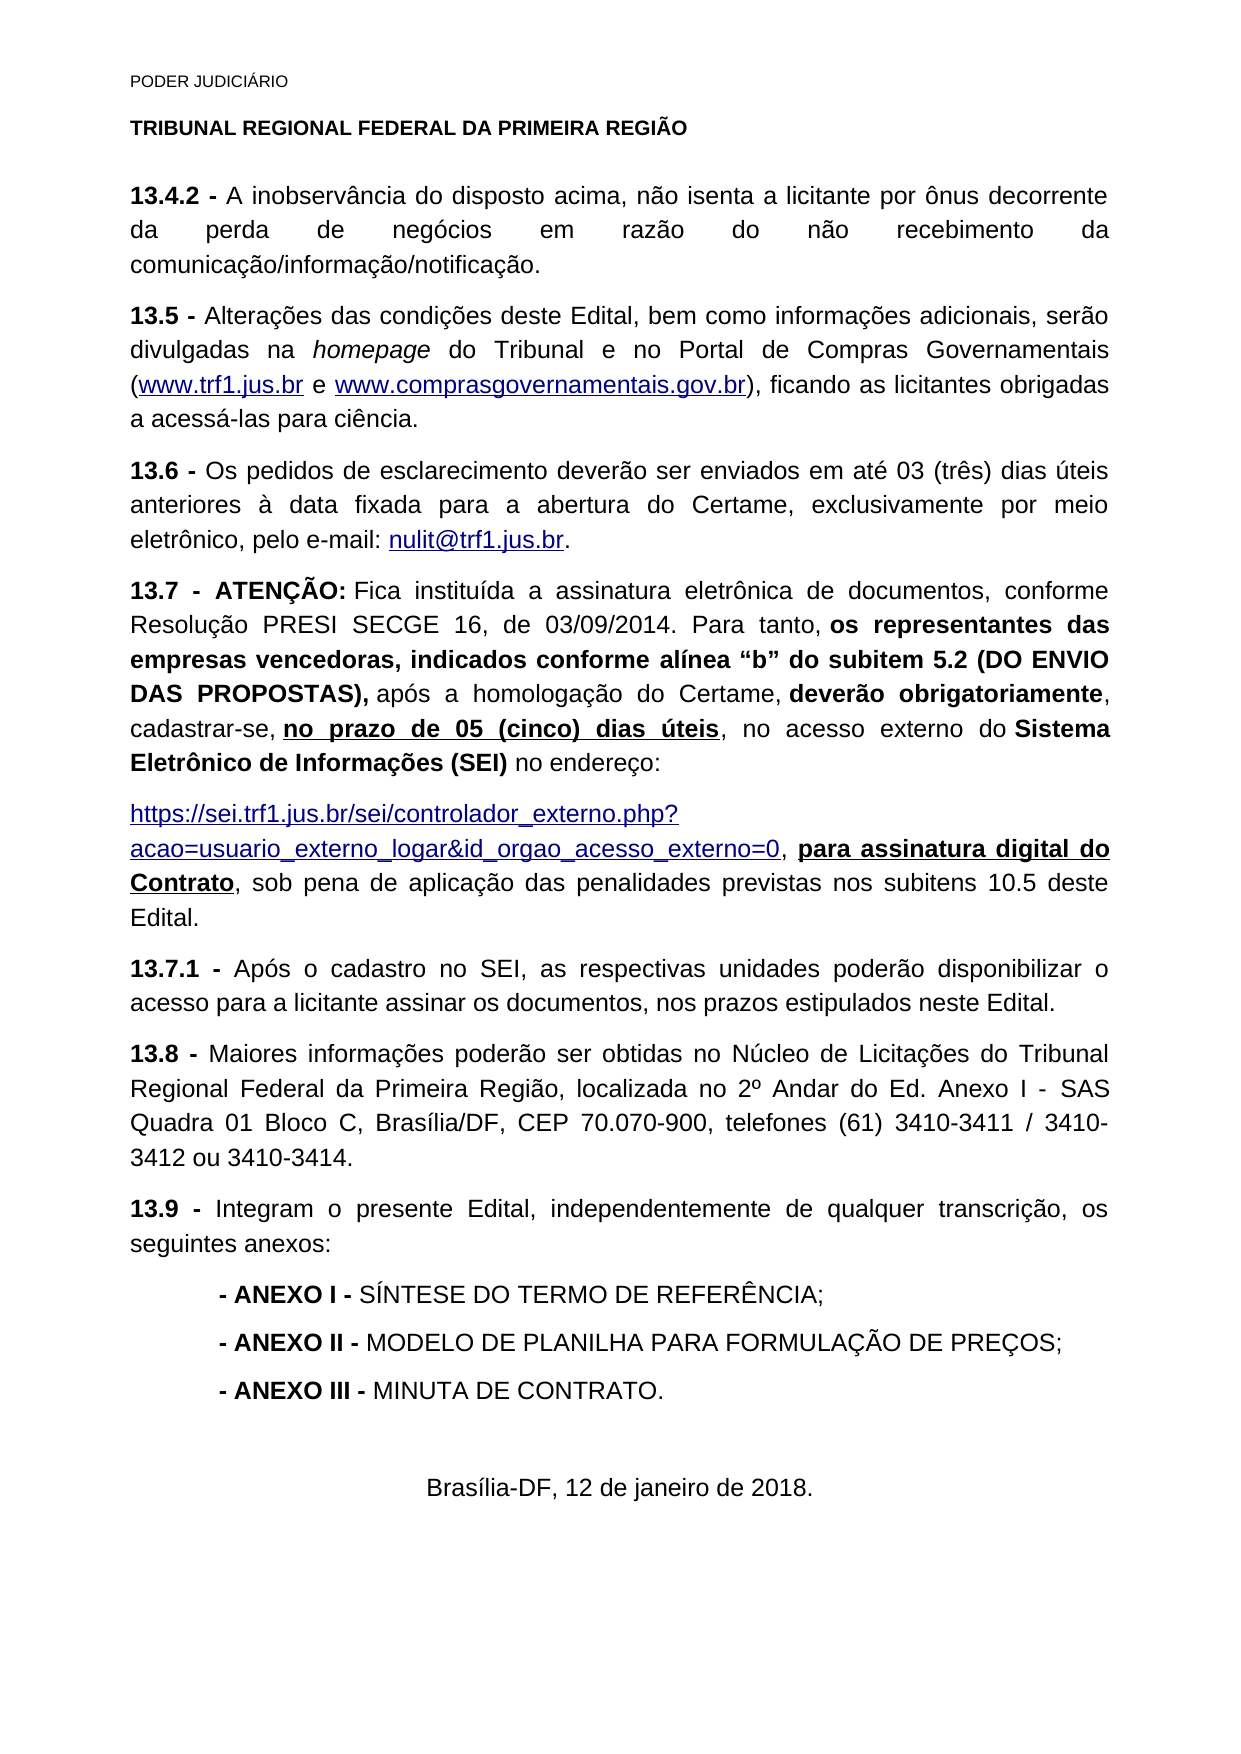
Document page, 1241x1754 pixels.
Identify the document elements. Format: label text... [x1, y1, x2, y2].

text - ANEXO III - MINUTA DE CONTRATO. [130, 1376, 1110, 1405]
text - ANEXO II - MODELO DE PLANILHA PARA FORMULAÇÃO DE PREÇOS; [130, 1328, 1110, 1357]
text - ANEXO I - SÍNTESE DO TERMO DE REFERÊNCIA; [130, 1280, 1110, 1308]
text 13.5 - Alterações das condições deste Edital, bem como informações adicionais, serão divulgadas na homepage do Tribunal e no Portal de Compras Governamentais (www.trf1.jus.br e www.comprasgovernamentais.gov.br), ficando as licitantes obrigadas a acessá-las para ciência. [130, 301, 1110, 433]
text 13.6 - Os pedidos de esclarecimento deverão ser enviados em até 03 (três) dias úteis anteriores à data fixada para a abertura do Certame, exclusivamente por meio eletrônico, pelo e-mail: nulit@trf1.jus.br. [130, 456, 1110, 553]
text https://sei.trf1.jus.br/sei/controlador_externo.php?acao=usuario_externo_logar&id_orgao_acesso_externo=0, para assinatura digital do Contrato, sob pena de aplicação das penalidades previstas nos subitens 10.5 deste Edital. [130, 799, 1110, 931]
text 13.4.2 - A inobservância do disposto acima, não isenta a licitante por ônus decorrente da perda de negócios em razão do não recebimento da comunicação/informação/notificação. [130, 181, 1110, 279]
text 13.7 - ATENÇÃO: Fica instituída a assinatura eletrônica de documentos, conforme Resolução PRESI SECGE 16, de 03/09/2014. Para tanto, os representantes das empresas vencedoras, indicados conforme alínea “b” do subitem 5.2 (DO ENVIO DAS PROPOSTAS), após a homologação do Certame, deverão obrigatoriamente, cadastrar-se, no prazo de 05 (cinco) dias úteis, no acesso externo do Sistema Eletrônico de Informações (SEI) no endereço: [130, 576, 1110, 777]
text Brasília-DF, 12 de janeiro de 2018. [130, 1473, 1110, 1501]
text 13.8 - Maiores informações poderão ser obtidas no Núcleo de Licitações do Tribunal Regional Federal da Primeira Região, localizada no 2º Andar do Ed. Anexo I - SAS Quadra 01 Bloco C, Brasília/DF, CEP 70.070-900, telefones (61) 3410-3411 / 3410-3412 ou 3410-3414. [130, 1039, 1110, 1172]
list 13.9 - Integram o presente Edital, independentemente de qualquer transcrição, os seguintes anexos: [130, 1194, 1110, 1257]
text 13.7.1 - Após o cadastro no SEI, as respectivas unidades poderão disponibilizar o acesso para a licitante assinar os documentos, nos prazos estipulados neste Edital. [130, 954, 1110, 1017]
